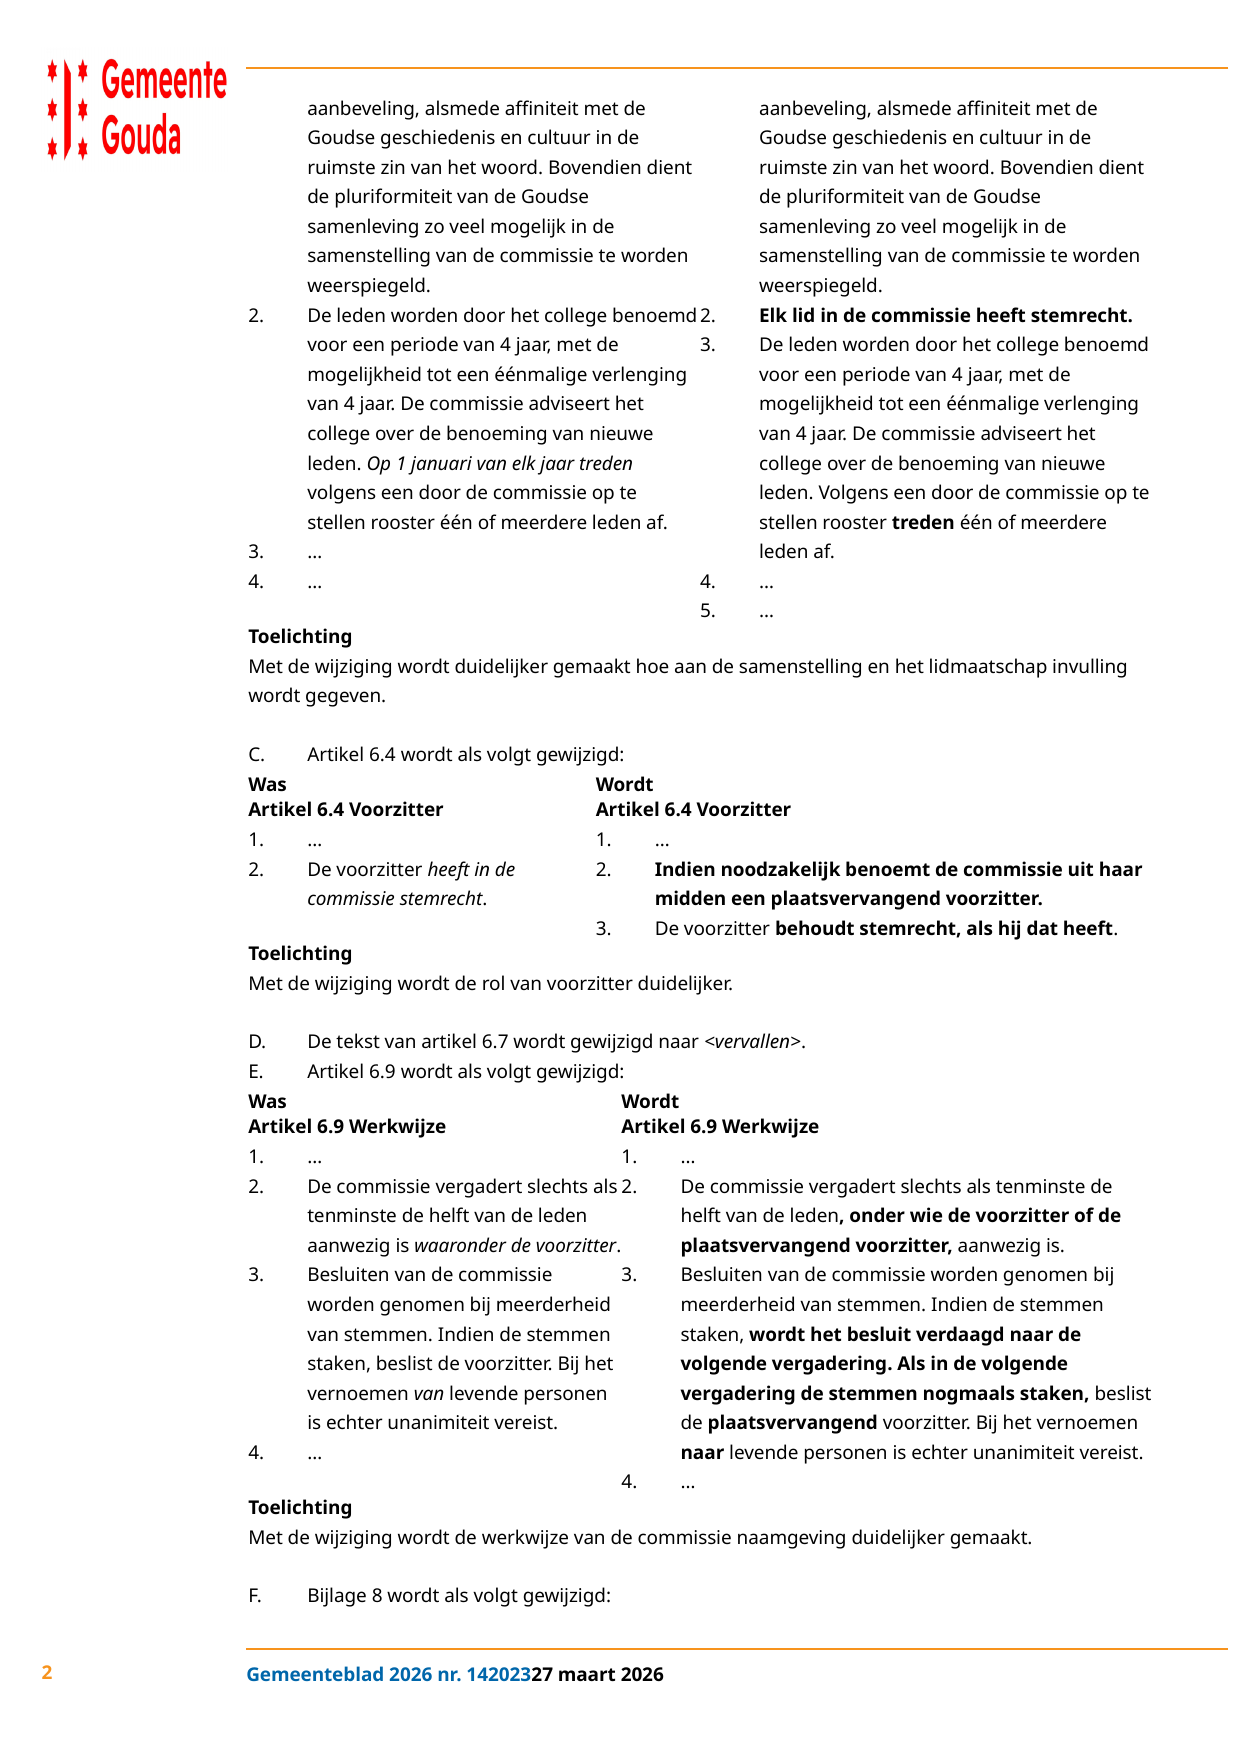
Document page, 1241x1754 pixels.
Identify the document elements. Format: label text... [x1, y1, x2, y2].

table_cell Artikel 6.4 Voorzitter … De voorzitter heeft in de commissie stemrecht. [248, 797, 596, 941]
table_header Wordt [596, 771, 1152, 797]
list Bijlage 8 wordt als volgt gewijzigd: [248, 1583, 1152, 1608]
table_cell Toelichting Met de wijziging wordt duidelijker gemaakt hoe aan de samenstelling en het lidmaatschap invulling wordt gegeven. [248, 624, 1152, 708]
picture [41, 47, 231, 172]
table_cell Artikel 6.3 Samenstelling en lidmaatschap De commissie bestaat uit een oneven aantal leden met een maximum van negen, die woonachtig zijn in Gouda. Een brede belangstelling strekt de leden tot aanbeveling, alsmede affiniteit met de Goudse geschiedenis en cultuur in de ruimste zin van het woord. Bovendien dient de pluriformiteit van de Goudse samenleving zo veel mogelijk in de samenstelling van de commissie te worden weerspiegeld. De leden worden door het college benoemd voor een periode van 4 jaar, met de mogelijkheid tot een éénmalige verlenging van 4 jaar. De commissie adviseert het college over de benoeming van nieuwe leden. Op 1 januari van elk jaar treden volgens een door de commissie op te stellen rooster één of meerdere leden af. … … [248, 95, 700, 623]
table_cell aanbeveling, alsmede affiniteit met de Goudse geschiedenis en cultuur in de ruimste zin van het woord. Bovendien dient de pluriformiteit van de Goudse samenleving zo veel mogelijk in de samenstelling van de commissie te worden weerspiegeld. Elk lid in de commissie heeft stemrecht. De leden worden door het college benoemd voor een periode van 4 jaar, met de mogelijkheid tot een éénmalige verlenging van 4 jaar. De commissie adviseert het college over de benoeming van nieuwe leden. Volgens een door de commissie op te stellen rooster treden één of meerdere leden af. … … [700, 95, 1152, 623]
table_header Was [248, 1088, 621, 1114]
table_header Was [248, 771, 596, 797]
list De tekst van artikel 6.7 wordt gewijzigd naar <vervallen>. [248, 1029, 1152, 1054]
table_cell Artikel 6.9 Werkwijze … De commissie vergadert slechts als tenminste de helft van de leden, onder wie de voorzitter of de plaatsvervangend voorzitter, aanwezig is. Besluiten van de commissie worden genomen bij meerderheid van stemmen. Indien de stemmen staken, wordt het besluit verdaagd naar de volgende vergadering. Als in de volgende vergadering de stemmen nogmaals staken, beslist de plaatsvervangend voorzitter. Bij het vernoemen naar levende personen is echter unanimiteit vereist. … [621, 1114, 1152, 1494]
table_cell Toelichting Met de wijziging wordt de werkwijze van de commissie naamgeving duidelijker gemaakt. [248, 1495, 1152, 1550]
table_cell Toelichting Met de wijziging wordt de rol van voorzitter duidelijker. [248, 941, 1152, 996]
table_cell Artikel 6.4 Voorzitter … Indien noodzakelijk benoemt de commissie uit haar midden een plaatsvervangend voorzitter. De voorzitter behoudt stemrecht, als hij dat heeft. [596, 797, 1152, 941]
list Artikel 6.4 wordt als volgt gewijzigd: [248, 741, 1152, 767]
list Artikel 6.9 wordt als volgt gewijzigd: [248, 1058, 1152, 1084]
table_cell Artikel 6.9 Werkwijze … De commissie vergadert slechts als tenminste de helft van de leden aanwezig is waaronder de voorzitter. Besluiten van de commissie worden genomen bij meerderheid van stemmen. Indien de stemmen staken, beslist de voorzitter. Bij het vernoemen van levende personen is echter unanimiteit vereist. … [248, 1114, 621, 1494]
table_header Wordt [621, 1088, 1152, 1114]
